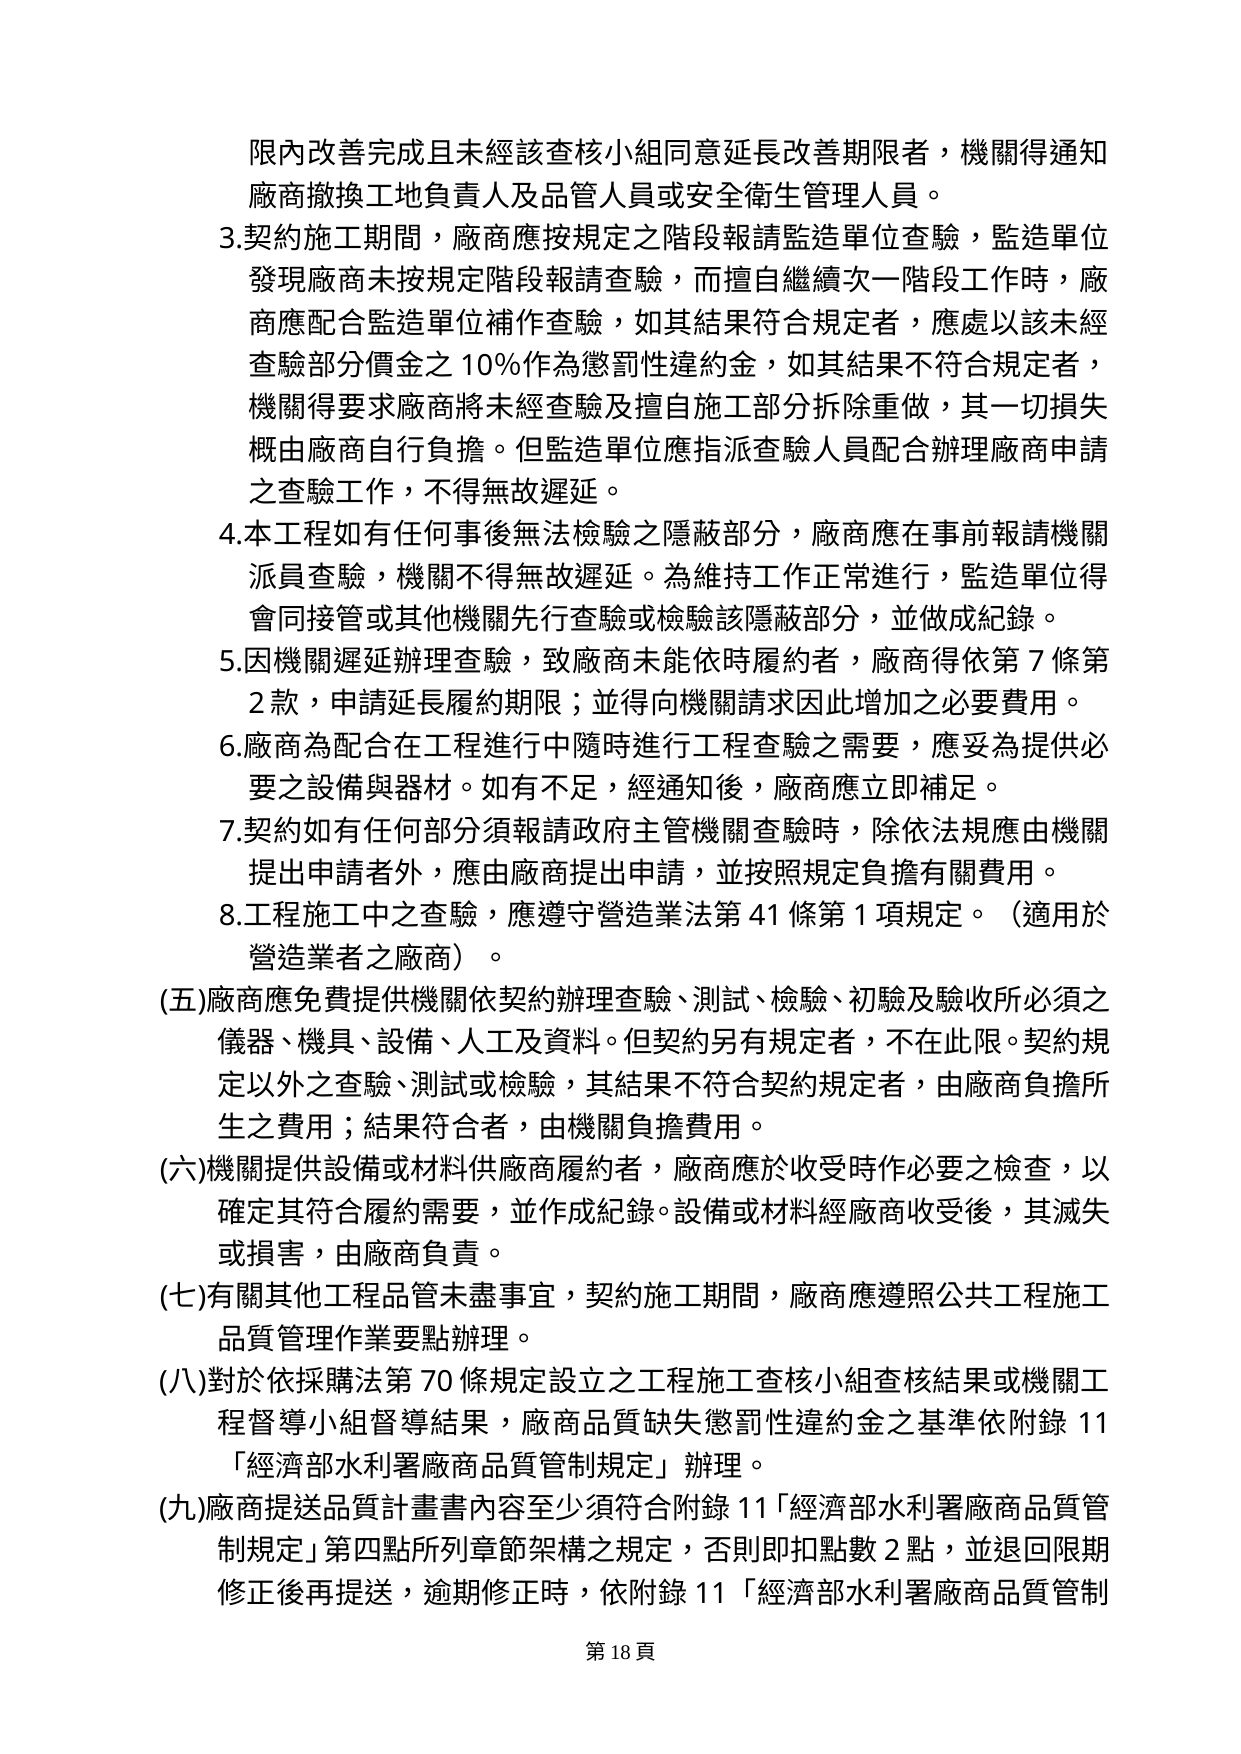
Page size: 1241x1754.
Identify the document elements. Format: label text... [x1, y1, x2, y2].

text (八)對於依採購法第70條規定設立之工程施工查核小組查核結果或機關工程督導小組督導結果，廠商品質缺失懲罰性違約金之基準依附錄11「經濟部水利署廠商品質管制規定」辦理。 [159, 1357, 1110, 1484]
text 7.契約如有任何部分須報請政府主管機關查驗時，除依法規應由機關提出申請者外，應由廠商提出申請，並按照規定負擔有關費用。 [218, 807, 1110, 892]
text 6.廠商為配合在工程進行中隨時進行工程查驗之需要，應妥為提供必要之設備與器材。如有不足，經通知後，廠商應立即補足。 [218, 722, 1110, 807]
text (七)有關其他工程品管未盡事宜，契約施工期間，廠商應遵照公共工程施工品質管理作業要點辦理。 [159, 1273, 1110, 1357]
text 2.監造單位或工程司如發現廠商工作品質不符合契約規定，或有不當措施將危及工程之安全時，得通知廠商限期改善、改正或將不符規定之部分拆除重做。廠商逾期未辦妥時，機關得要求廠商部分或全部停工，至廠商辦妥並經監造單位審查及機關書面同意後方可復工。廠商不得為此要求展延工期或補償。如主管機關或上級機關之工程施工查核小組發現上開施工品質及施工進度之缺失，而廠商未於期限內改善完成且未經該查核小組同意延長改善期限者，機關得通知廠商撤換工地負責人及品管人員或安全衛生管理人員。 [218, 130, 1110, 214]
text (六)機關提供設備或材料供廠商履約者，廠商應於收受時作必要之檢查，以確定其符合履約需要，並作成紀錄。設備或材料經廠商收受後，其滅失或損害，由廠商負責。 [159, 1146, 1110, 1273]
text 4.本工程如有任何事後無法檢驗之隱蔽部分，廠商應在事前報請機關派員查驗，機關不得無故遲延。為維持工作正常進行，監造單位得會同接管或其他機關先行查驗或檢驗該隱蔽部分，並做成紀錄。 [218, 511, 1110, 638]
text (九)廠商提送品質計畫書內容至少須符合附錄11「經濟部水利署廠商品質管制規定」第四點所列章節架構之規定，否則即扣點數2點，並退回限期修正後再提送，逾期修正時，依附錄11「經濟部水利署廠商品質管制 [159, 1484, 1110, 1612]
text 5.因機關遲延辦理查驗，致廠商未能依時履約者，廠商得依第7條第2款，申請延長履約期限；並得向機關請求因此增加之必要費用。 [218, 638, 1110, 722]
text 3.契約施工期間，廠商應按規定之階段報請監造單位查驗，監造單位發現廠商未按規定階段報請查驗，而擅自繼續次一階段工作時，廠商應配合監造單位補作查驗，如其結果符合規定者，應處以該未經查驗部分價金之10％作為懲罰性違約金，如其結果不符合規定者，機關得要求廠商將未經查驗及擅自施工部分拆除重做，其一切損失概由廠商自行負擔。但監造單位應指派查驗人員配合辦理廠商申請之查驗工作，不得無故遲延。 [218, 214, 1110, 511]
text (五)廠商應免費提供機關依契約辦理查驗、測試、檢驗、初驗及驗收所必須之儀器、機具、設備、人工及資料。但契約另有規定者，不在此限。契約規定以外之查驗、測試或檢驗，其結果不符合契約規定者，由廠商負擔所生之費用；結果符合者，由機關負擔費用。 [159, 977, 1110, 1146]
text 8.工程施工中之查驗，應遵守營造業法第41條第1項規定。（適用於營造業者之廠商）。 [218, 892, 1110, 977]
